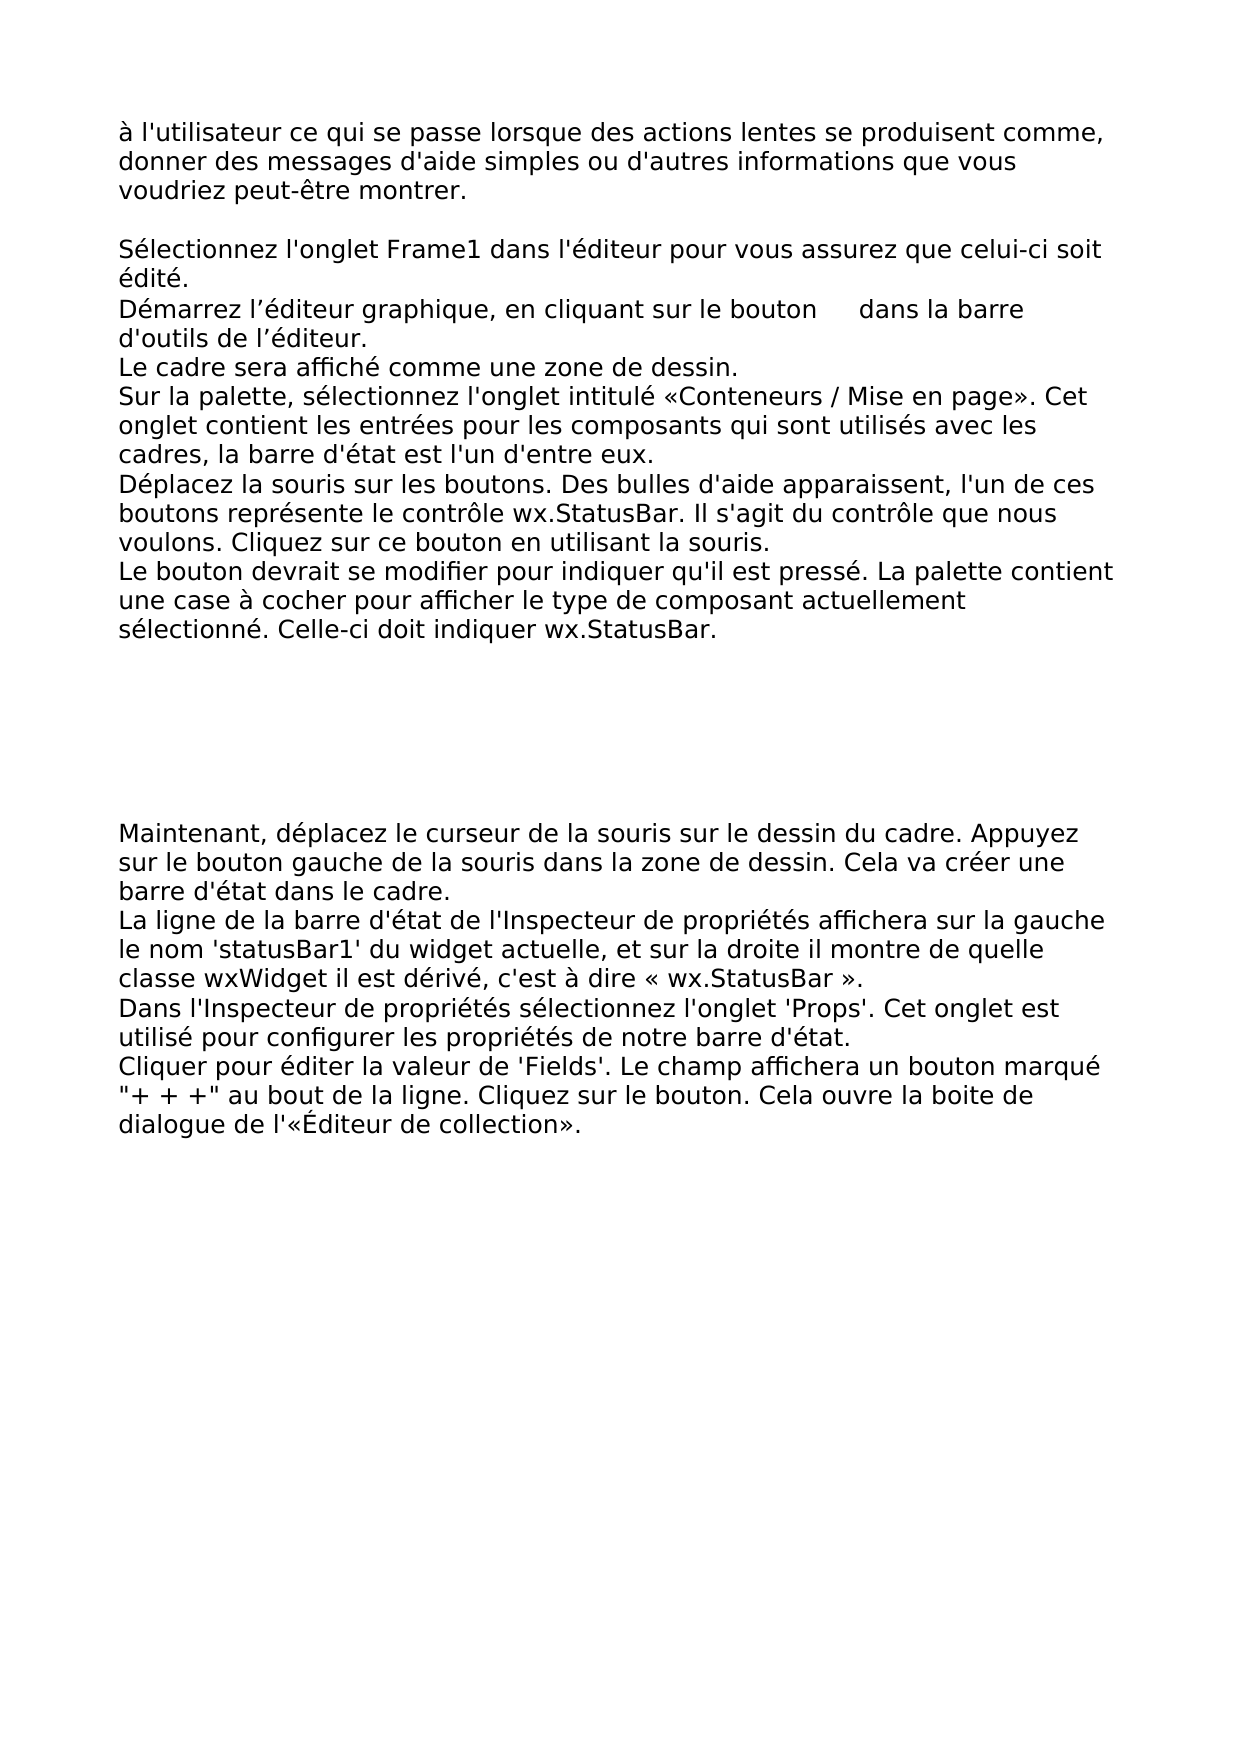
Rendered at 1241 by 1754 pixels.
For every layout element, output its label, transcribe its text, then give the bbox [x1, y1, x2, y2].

text à l'utilisateur ce qui se passe lorsque des actions lentes se produisent comme, donner des messages d'aide simples ou d'autres informations que vous voudriez peut-être montrer. Sélectionnez l'onglet Frame1 dans l'éditeur pour vous assurez que celui-ci soit édité. Démarrez l’éditeur graphique, en cliquant sur le bouton dans la barre d'outils de l’éditeur. Le cadre sera affiché comme une zone de dessin. Sur la palette, sélectionnez l'onglet intitulé «Conteneurs / Mise en page». Cet onglet contient les entrées pour les composants qui sont utilisés avec les cadres, la barre d'état est l'un d'entre eux. Déplacez la souris sur les boutons. Des bulles d'aide apparaissent, l'un de ces boutons représente le contrôle wx.StatusBar. Il s'agit du contrôle que nous voulons. Cliquez sur ce bouton en utilisant la souris. Le bouton devrait se modifier pour indiquer qu'il est pressé. La palette contient une case à cocher pour afficher le type de composant actuellement sélectionné. Celle-ci doit indiquer wx.StatusBar. [118, 118, 1122, 645]
text Maintenant, déplacez le curseur de la souris sur le dessin du cadre. Appuyez sur le bouton gauche de la souris dans la zone de dessin. Cela va créer une barre d'état dans le cadre. La ligne de la barre d'état de l'Inspecteur de propriétés affichera sur la gauche le nom 'statusBar1' du widget actuelle, et sur la droite il montre de quelle classe wxWidget il est dérivé, c'est à dire « wx.StatusBar ». Dans l'Inspecteur de propriétés sélectionnez l'onglet 'Props'. Cet onglet est utilisé pour configurer les propriétés de notre barre d'état. Cliquer pour éditer la valeur de 'Fields'. Le champ affichera un bouton marqué "+ + +" au bout de la ligne. Cliquez sur le bouton. Cela ouvre la boite de dialogue de l'«Éditeur de collection». [118, 819, 1122, 1140]
